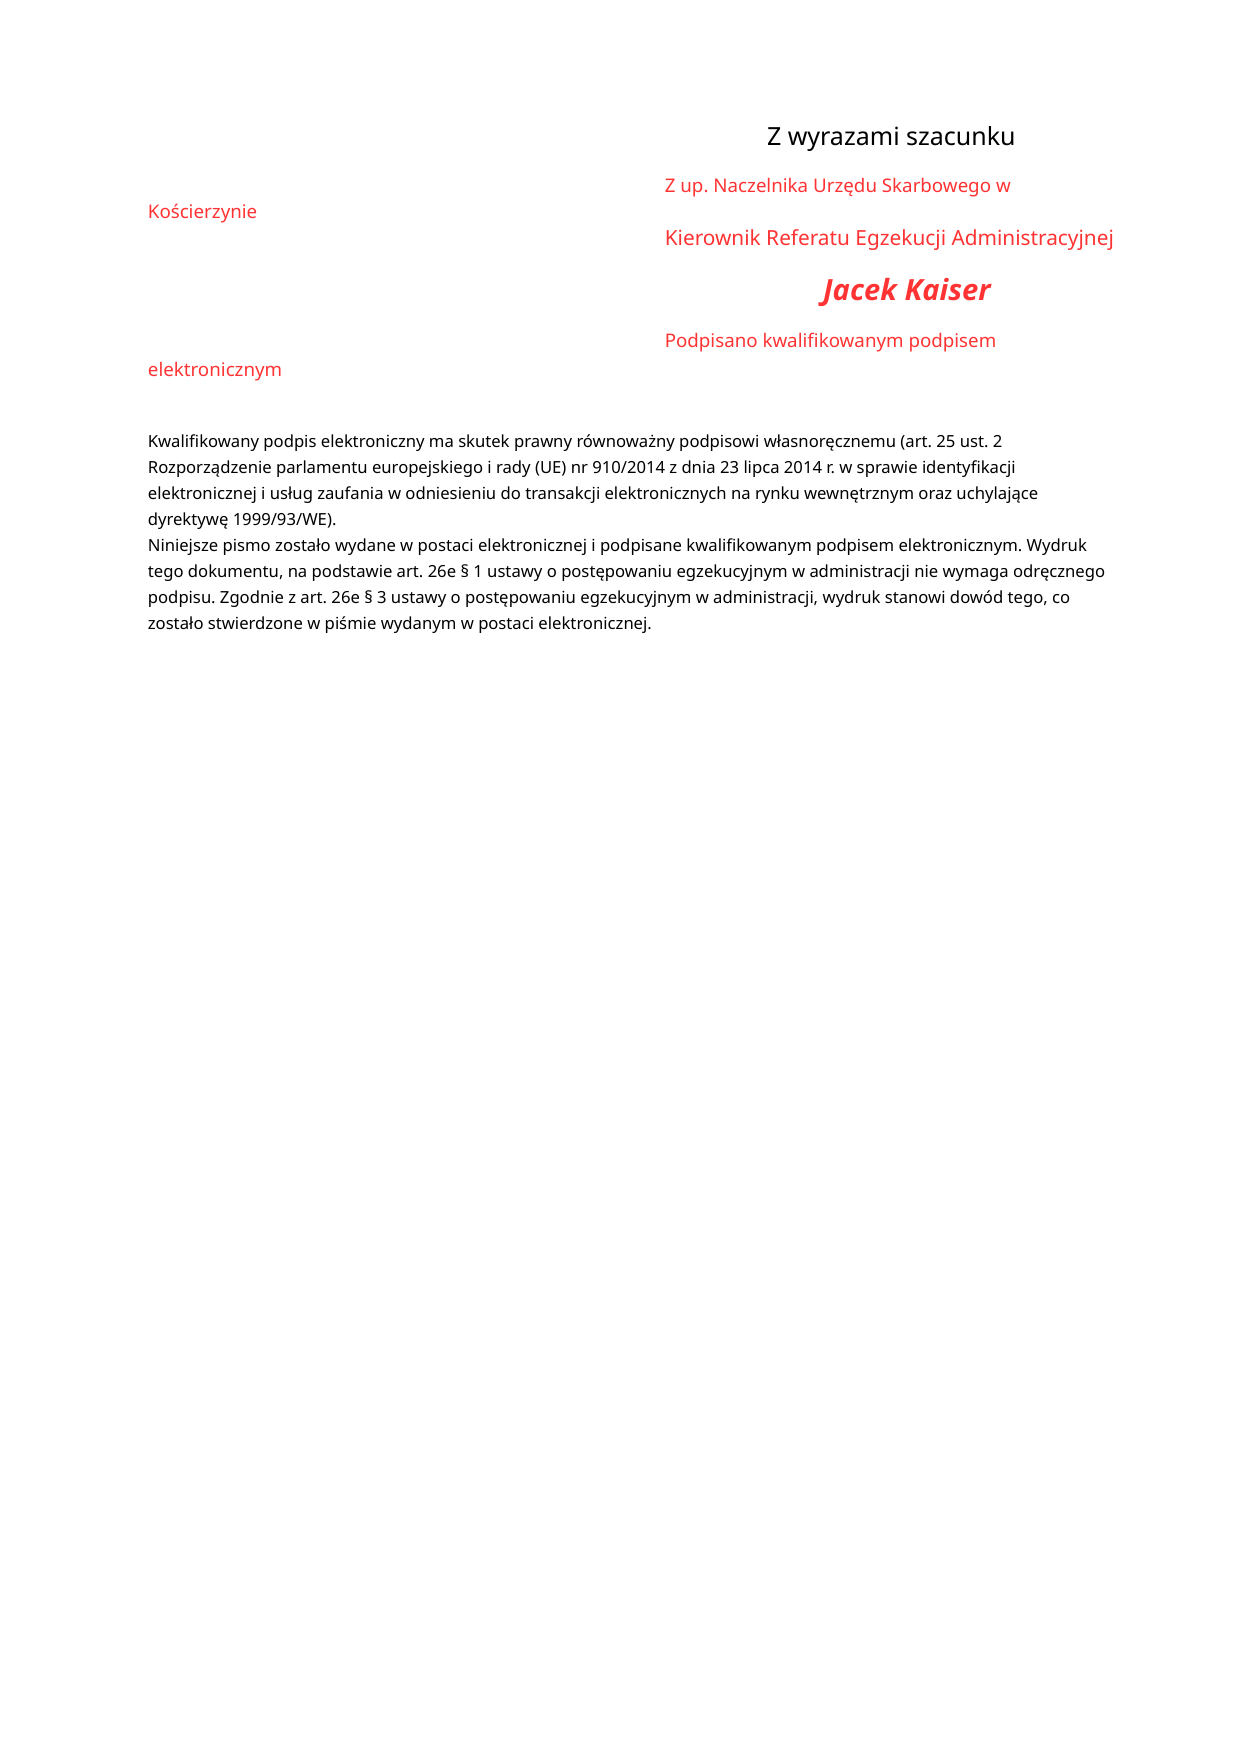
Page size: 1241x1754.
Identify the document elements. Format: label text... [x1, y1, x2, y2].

text Jacek Kaiser [148, 270, 1122, 309]
text Niniejsze pismo zostało wydane w postaci elektronicznej i podpisane kwalifikowanym podpisem elektronicznym. Wydruk tego dokumentu, na podstawie art. 26e § 1 ustawy o postępowaniu egzekucyjnym w administracji nie wymaga odręcznego podpisu. Zgodnie z art. 26e § 3 ustawy o postępowaniu egzekucyjnym w administracji, wydruk stanowi dowód tego, co zostało stwierdzone w piśmie wydanym w postaci elektronicznej. [148, 533, 1122, 634]
text Kwalifikowany podpis elektroniczny ma skutek prawny równoważny podpisowi własnoręcznemu (art. 25 ust. 2 Rozporządzenie parlamentu europejskiego i rady (UE) nr 910/2014 z dnia 23 lipca 2014 r. w sprawie identyfikacji elektronicznej i usług zaufania w odniesieniu do transakcji elektronicznych na rynku wewnętrznym oraz uchylające dyrektywę 1999/93/WE). [148, 429, 1122, 530]
text Z wyrazami szacunku [148, 118, 1122, 152]
text Kierownik Referatu Egzekucji Administracyjnej [148, 223, 1122, 252]
text Z up. Naczelnika Urzędu Skarbowego w Kościerzynie [148, 172, 1122, 223]
text Podpisano kwalifikowanym podpisem elektronicznym [148, 327, 1122, 382]
